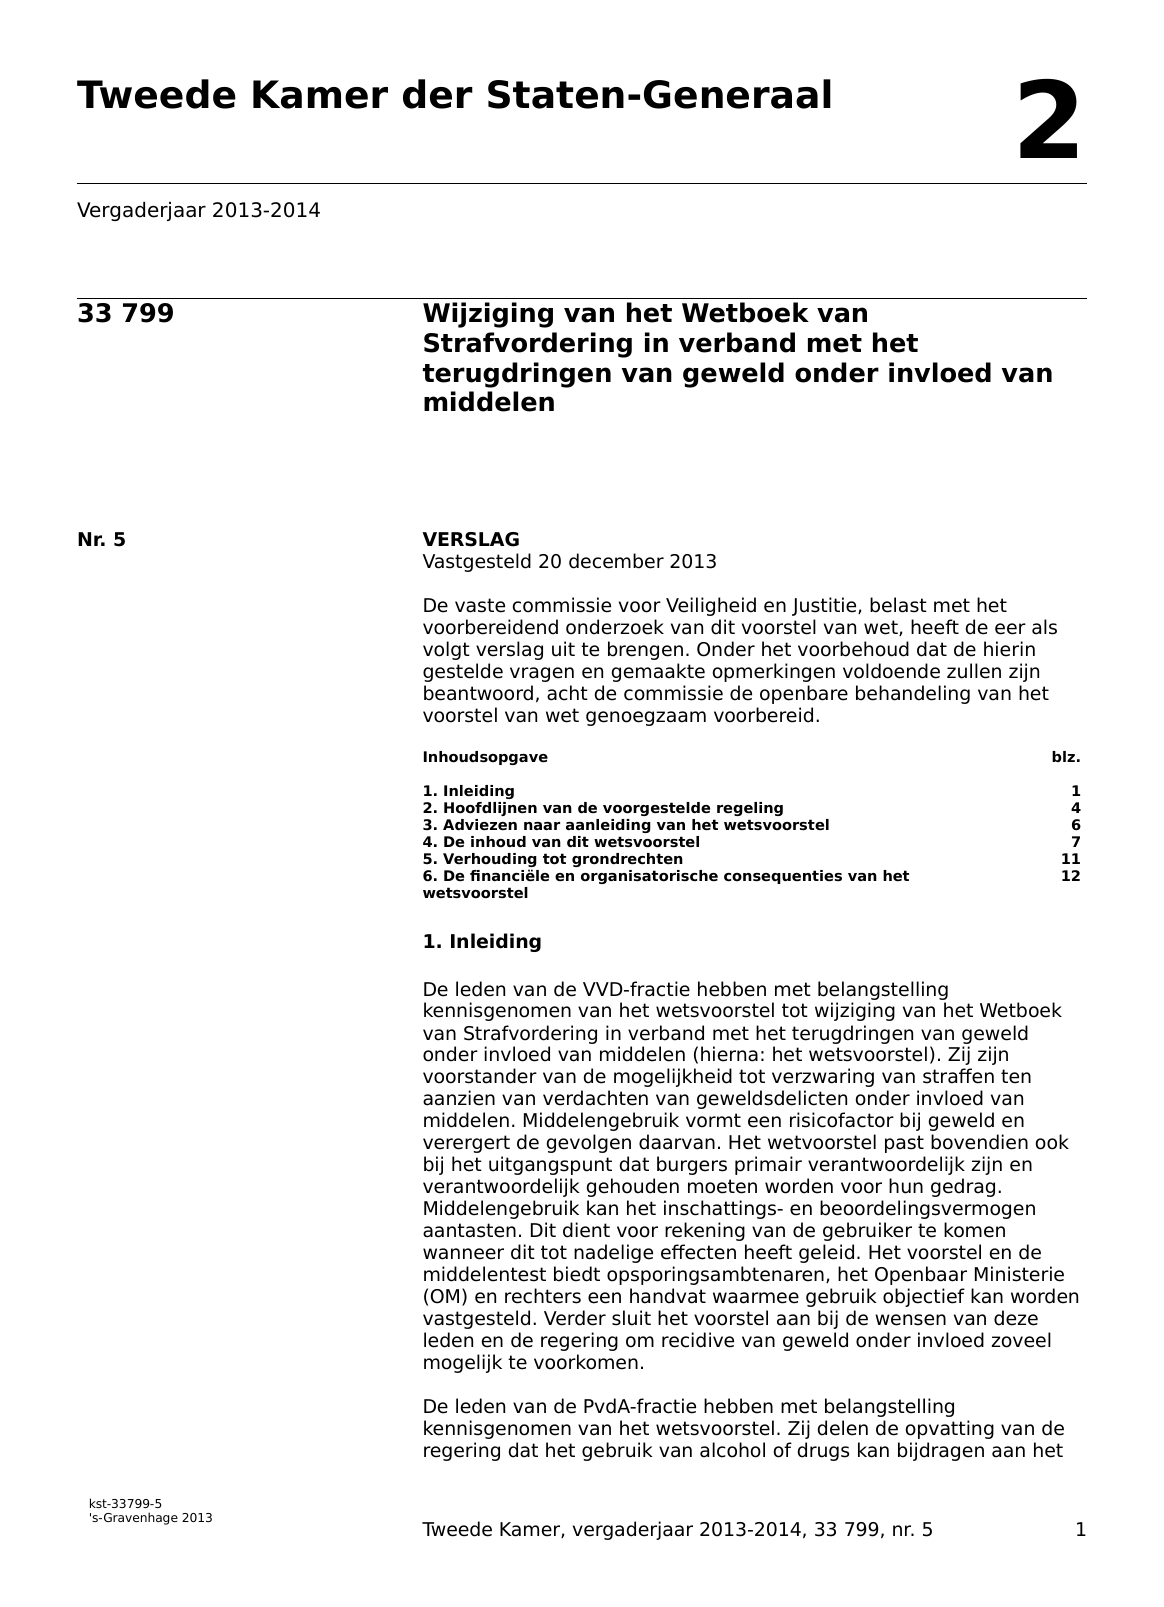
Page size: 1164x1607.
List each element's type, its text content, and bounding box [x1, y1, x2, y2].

text kst-33799-5 [88, 1497, 323, 1511]
table_cell 5. Verhouding tot grondrechten [422, 851, 1013, 867]
table_cell [1013, 766, 1087, 783]
text De leden van de PvdA-fractie hebben met belangstelling kennisgenomen van het wetsvoorstel. Zij delen de opvatting van de regering dat het gebruik van alcohol of drugs kan bijdragen aan het [422, 1396, 1087, 1462]
subtitle 1. Inleiding [422, 931, 1087, 953]
subtitle 33 799 Wijziging van het Wetboek van Strafvordering in verband met het terugdringen van geweld onder invloed van middelen [77, 299, 1087, 418]
table_cell 4. De inhoud van dit wetsvoorstel [422, 834, 1013, 851]
text De leden van de VVD-fractie hebben met belangstelling kennisgenomen van het wetsvoorstel tot wijziging van het Wetboek van Strafvordering in verband met het terugdringen van geweld onder invloed van middelen (hierna: het wetsvoorstel). Zij zijn voorstander van de mogelijkheid tot verzwaring van straffen ten aanzien van verdachten van geweldsdelicten onder invloed van middelen. Middelengebruik vormt een risicofactor bij geweld en verergert de gevolgen daarvan. Het wetvoorstel past bovendien ook bij het uitgangspunt dat burgers primair verantwoordelijk zijn en verantwoordelijk gehouden moeten worden voor hun gedrag. Middelengebruik kan het inschattings- en beoordelingsvermogen aantasten. Dit dient voor rekening van de gebruiker te komen wanneer dit tot nadelige effecten heeft geleid. Het voorstel en de middelentest biedt opsporingsambtenaren, het Openbaar Ministerie (OM) en rechters een handvat waarmee gebruik objectief kan worden vastgesteld. Verder sluit het voorstel aan bij de wensen van deze leden en de regering om recidive van geweld onder invloed zoveel mogelijk te voorkomen. [422, 978, 1087, 1374]
table_header Inhoudsopgave [422, 749, 1013, 766]
table_header 2 [886, 59, 1087, 183]
table_header Tweede Kamer der Staten-Generaal [77, 59, 886, 183]
text 's-Gravenhage 2013 [88, 1511, 323, 1525]
table_cell 1 [1013, 783, 1087, 799]
table_cell 7 [1013, 834, 1087, 851]
table_cell 6. De financiële en organisatorische consequenties van het wetsvoorstel [422, 868, 1013, 901]
table_cell 3. Adviezen naar aanleiding van het wetsvoorstel [422, 817, 1013, 833]
table_cell 4 [1013, 800, 1087, 817]
table_cell [422, 766, 1013, 783]
text De vaste commissie voor Veiligheid en Justitie, belast met het voorbereidend onderzoek van dit voorstel van wet, heeft de eer als volgt verslag uit te brengen. Onder het voorbehoud dat de hierin gestelde vragen en gemaakte opmerkingen voldoende zullen zijn beantwoord, acht de commissie de openbare behandeling van het voorstel van wet genoegzaam voorbereid. [422, 595, 1087, 727]
table_cell 12 [1013, 868, 1087, 901]
table_cell Vergaderjaar 2013-2014 [77, 184, 1087, 298]
subtitle Nr. 5 VERSLAG [77, 529, 1087, 551]
text Vastgesteld 20 december 2013 [422, 551, 1087, 573]
table_cell 11 [1013, 851, 1087, 867]
table_cell 6 [1013, 817, 1087, 833]
table_cell 2. Hoofdlijnen van de voorgestelde regeling [422, 800, 1013, 817]
table_cell 1. Inleiding [422, 783, 1013, 799]
table_header blz. [1013, 749, 1087, 766]
